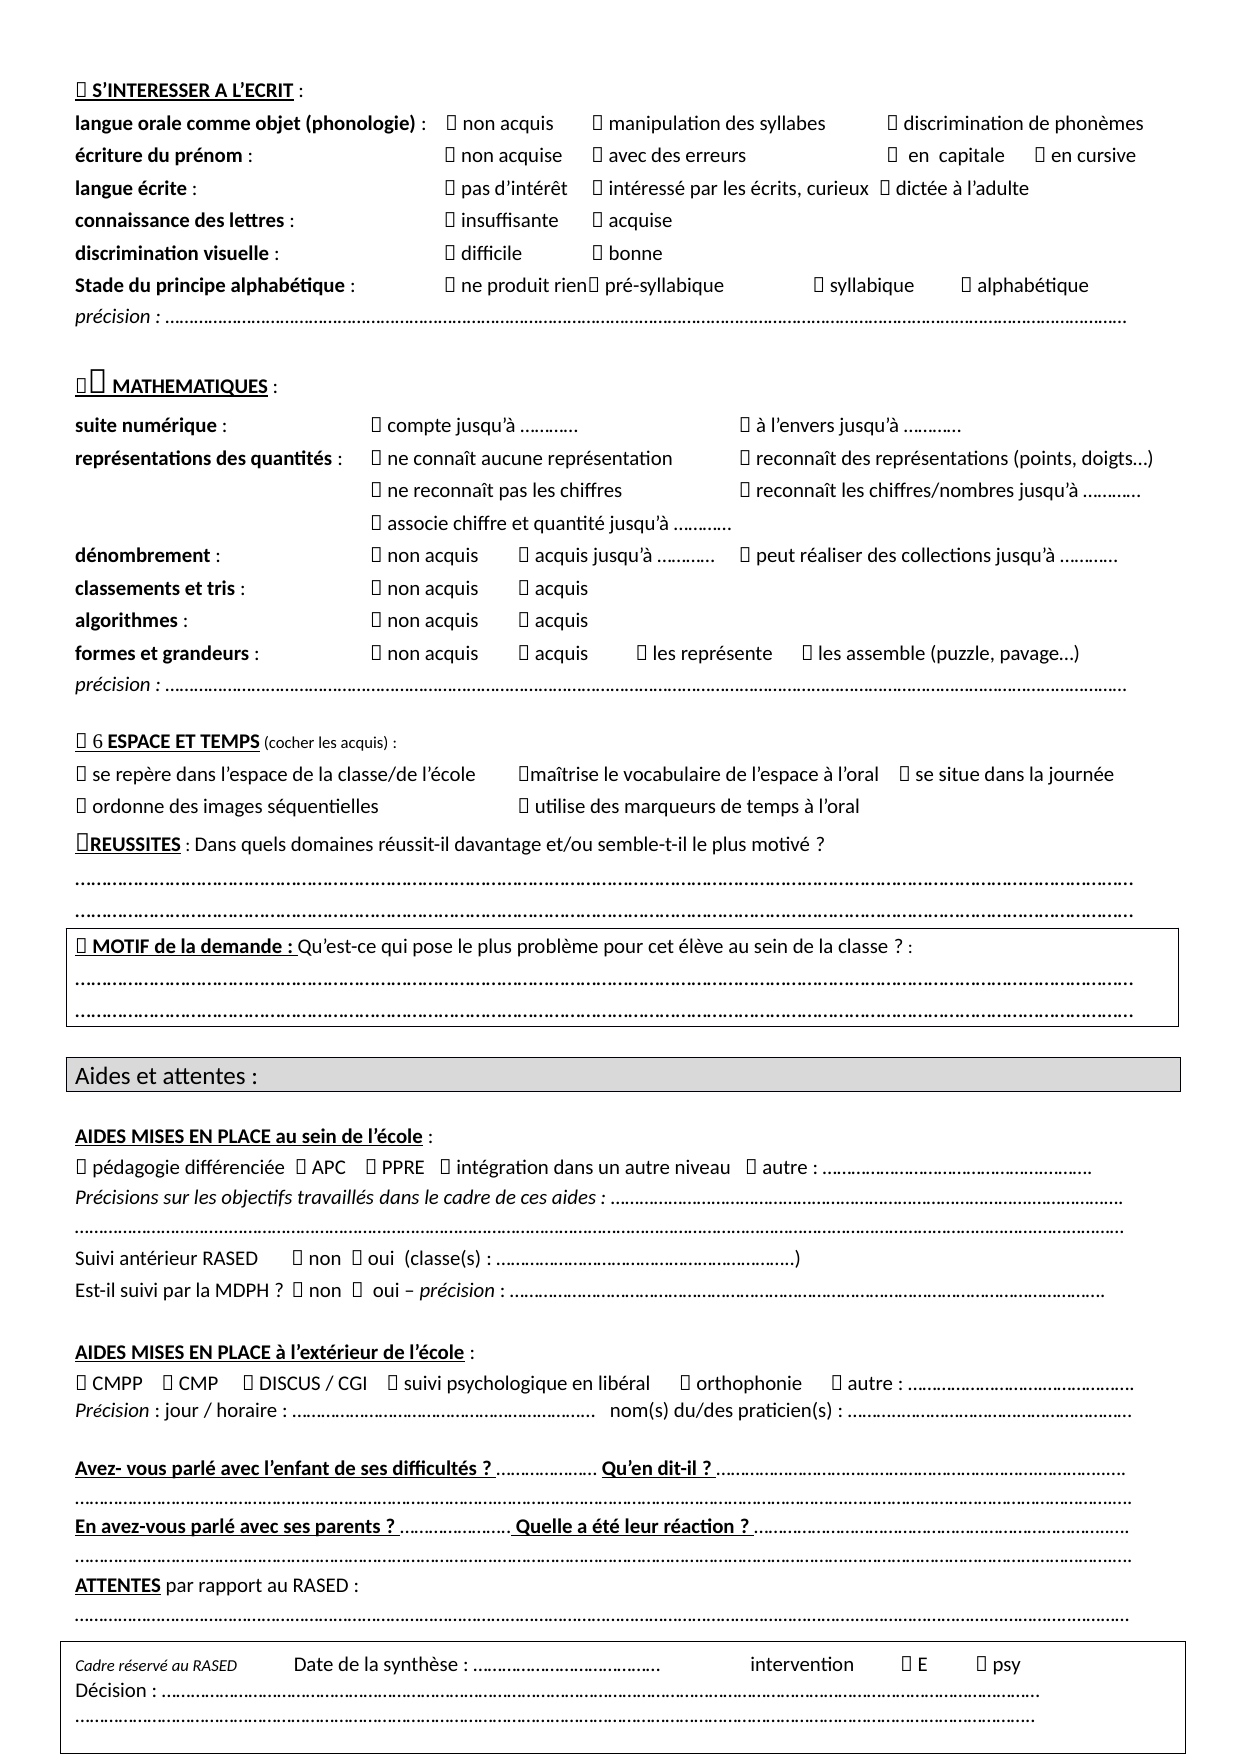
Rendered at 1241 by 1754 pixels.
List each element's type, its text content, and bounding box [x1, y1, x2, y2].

list  MOTIF de la demande : Qu’est-ce qui pose le plus problème pour cet élève au sein de la classe ? : ………………………………………………………………………………………………………………………………………………………………………………… [67, 929, 1178, 991]
list  ne reconnaît pas les chiffres  reconnaît les chiffres/nombres jusqu’à ………… [296, 475, 1165, 504]
list En avez-vous parlé avec ses parents ? ………………….. Quelle a été leur réaction ? ………………………………………………………………..…. [75, 1513, 1165, 1539]
list REUSSITES : Dans quels domaines réussit-il davantage et/ou semble-t-il le plus motivé ? [75, 824, 1165, 858]
list ATTENTES par rapport au RASED : [75, 1572, 1165, 1597]
list  se repère dans l’espace de la classe/de l’école maîtrise le vocabulaire de l’espace à l’oral  se situe dans la journée [75, 759, 1165, 787]
text langue écrite :  pas d’intérêt  intéressé par les écrits, curieux  dictée à l’adulte [75, 173, 1165, 201]
text Aides et attentes : [67, 1058, 1180, 1091]
text AIDES MISES EN PLACE à l’extérieur de l’école : [75, 1339, 1165, 1364]
text Stade du principe alphabétique :  ne produit rien pré-syllabique  syllabique  alphabétique [75, 271, 1165, 299]
text  CMPP  CMP  DISCUS / CGI  suivi psychologique en libéral  orthophonie  autre : ……………………….………………. [75, 1368, 1165, 1397]
list Suivi antérieur RASED  non  oui (classe(s) : ……………………………………………………..) [75, 1243, 1165, 1271]
text connaissance des lettres :  insuffisante  acquise [75, 205, 1165, 234]
list …………………………………………………………………………….……………………………………………………………….……………………………………………….…. [75, 1543, 1165, 1568]
list …………………………………………………………………………….……………………………………………………………….……………………………………………….…. [75, 1484, 1165, 1510]
list formes et grandeurs :  non acquis  acquis  les représente  les assemble (puzzle, pavage…) [75, 638, 1165, 667]
list   ESPACE ET TEMPS (cocher les acquis) : [75, 726, 1165, 755]
text langue orale comme objet (phonologie) :  non acquis  manipulation des syllabes  discrimination de phonèmes [75, 108, 1165, 136]
list Est-il suivi par la MDPH ?  non  oui – précision : ……………………………………………………………………………………………………………. [75, 1276, 1165, 1304]
text Précisions sur les objectifs travaillés dans le cadre de ces aides : …………………………………………………………………………….………………. [75, 1184, 1165, 1210]
list Avez- vous parlé avec l’enfant de ses difficultés ? ………………… Qu’en dit-il ? ………………………………………………………….…………..…. [75, 1455, 1165, 1481]
text précision : ………………………………………………………………………………………………………………………………………………………………………………… [75, 303, 1165, 329]
list représentations des quantités :  ne connaît aucune représentation  reconnaît des représentations (points, doigts…) [75, 443, 1165, 471]
text précision : ………………………………………………………………………………………………………………………………………………………………………………… [75, 671, 1165, 696]
text discrimination visuelle :  difficile  bonne [75, 238, 1165, 266]
text  S’INTERESSER A L’ECRIT : [75, 75, 1165, 103]
text suite numérique :  compte jusqu’à …………  à l’envers jusqu’à ………… [75, 410, 1165, 438]
text écriture du prénom :  non acquise  avec des erreurs  en capitale  en cursive [75, 140, 1165, 169]
text ……………………………………………………………………………………………………………………………………………….………………………….…………..………… [75, 1601, 1165, 1626]
list classements et tris :  non acquis  acquis algorithmes :  non acquis  acquis [75, 573, 1165, 634]
list ………………………………………………………………………………………………………………………………………………………………………………… [75, 896, 1165, 923]
text AIDES MISES EN PLACE au sein de l’école : [75, 1123, 1165, 1148]
text  MATHEMATIQUES : [75, 358, 1165, 403]
text …………………………..…………………………………………………………………………………………………………………………………………………….……………… [75, 1214, 1165, 1239]
list  associe chiffre et quantité jusqu’à ………… [296, 508, 1165, 536]
list dénombrement :  non acquis  acquis jusqu’à …………  peut réaliser des collections jusqu’à ………… [75, 540, 1165, 569]
list ………………………………………………………………………………………………………………………………………………………………………………… [75, 863, 1165, 891]
text  pédagogie différenciée  APC  PPRE  intégration dans un autre niveau  autre : ……………………………………….………. [75, 1152, 1165, 1180]
list ………………………………………………………………………………………………………………………………………………………………………………… [67, 992, 1178, 1026]
list Précision : jour / horaire : ……………………………………………………... nom(s) du/des praticien(s) : ………..………………………………………… [75, 1397, 1165, 1422]
list  ordonne des images séquentielles  utilise des marqueurs de temps à l’oral [75, 792, 1165, 820]
